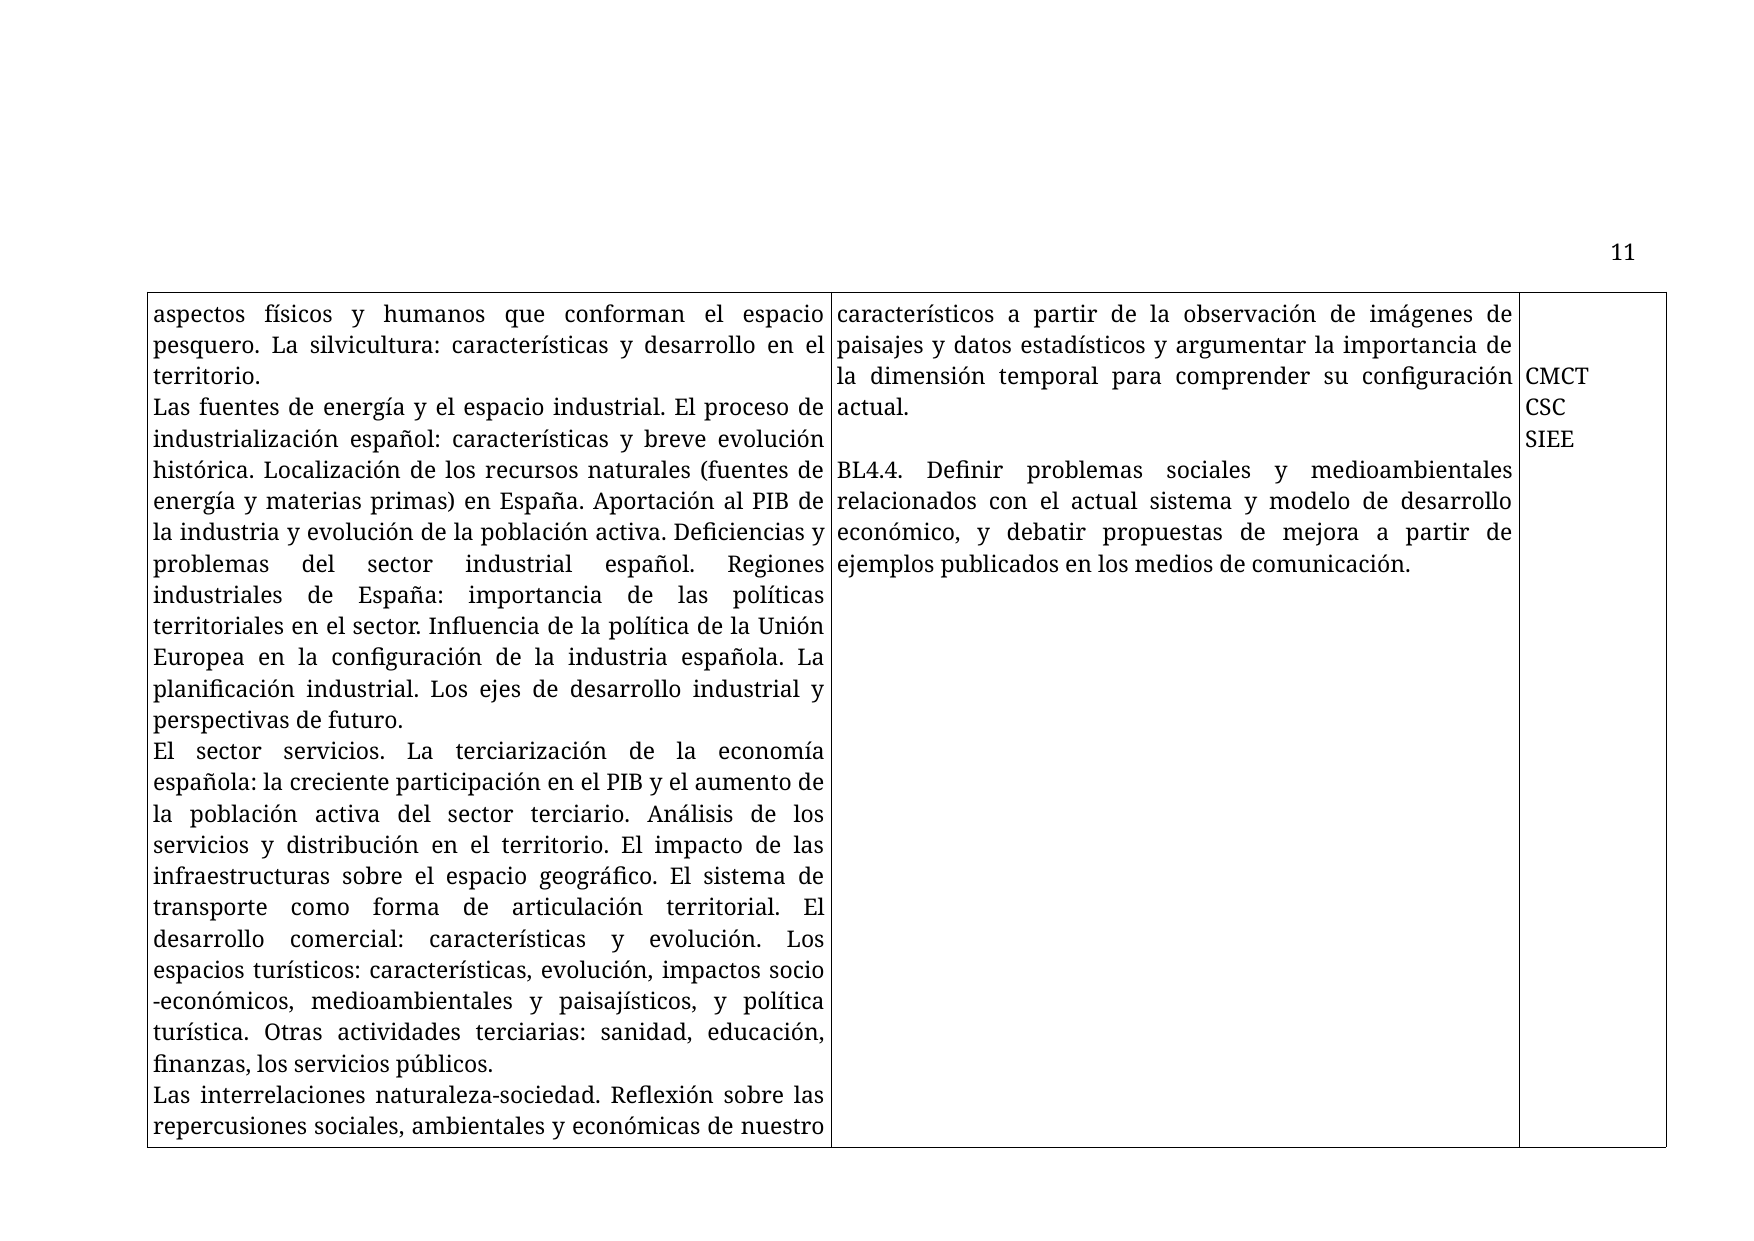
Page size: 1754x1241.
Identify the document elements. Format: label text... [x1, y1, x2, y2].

table_cell característicos a partir de la observación de imágenes de paisajes y datos estadísticos y argumentar la importancia de la dimensión temporal para comprender su configuración actual. BL4.4. Definir problemas sociales y medioambientales relacionados con el actual sistema y modelo de desarrollo económico, y debatir propuestas de mejora a partir de ejemplos publicados en los medios de comunicación. [832, 293, 1519, 1147]
table_cell CMCT CSC SIEE [1520, 293, 1666, 1147]
table_cell aspectos físicos y humanos que conforman el espacio pesquero. La silvicultura: características y desarrollo en el territorio. Las fuentes de energía y el espacio industrial. El proceso de industrialización español: características y breve evolución histórica. Localización de los recursos naturales (fuentes de energía y materias primas) en España. Aportación al PIB de la industria y evolución de la población activa. Deficiencias y problemas del sector industrial español. Regiones industriales de España: importancia de las políticas territoriales en el sector. Influencia de la política de la Unión Europea en la configuración de la industria española. La planificación industrial. Los ejes de desarrollo industrial y perspectivas de futuro. El sector servicios. La terciarización de la economía española: la creciente participación en el PIB y el aumento de la población activa del sector terciario. Análisis de los servicios y distribución en el territorio. El impacto de las infraestructuras sobre el espacio geográfico. El sistema de transporte como forma de articulación territorial. El desarrollo comercial: características y evolución. Los espacios turísticos: características, evolución, impactos socio -económicos, medioambientales y paisajísticos, y política turística. Otras actividades terciarias: sanidad, educación, finanzas, los servicios públicos. Las interrelaciones naturaleza-sociedad. Reflexión sobre las repercusiones sociales, ambientales y económicas de nuestro [148, 293, 831, 1147]
